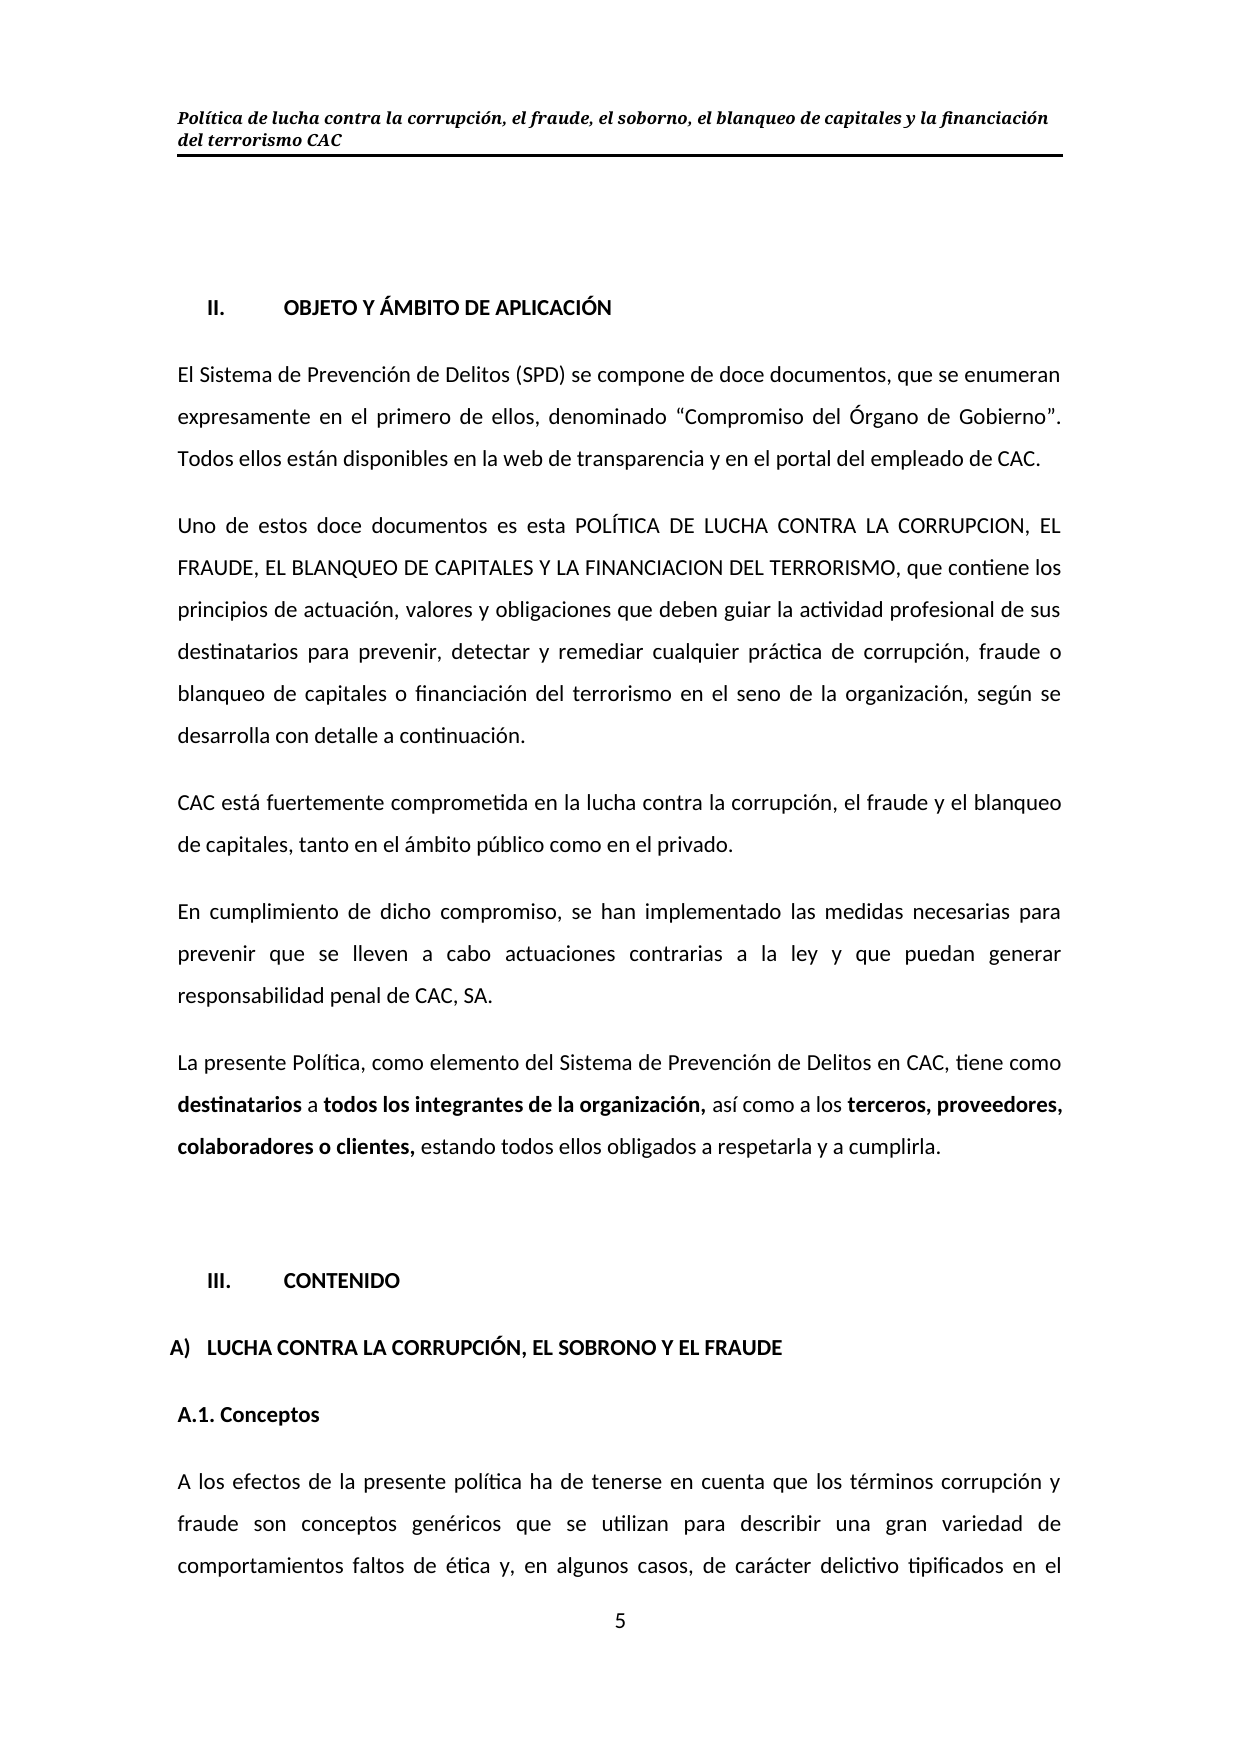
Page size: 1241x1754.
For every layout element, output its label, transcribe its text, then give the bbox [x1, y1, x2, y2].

text Uno de estos doce documentos es esta POLÍTICA DE LUCHA CONTRA LA CORRUPCION, EL FRAUDE, EL BLANQUEO DE CAPITALES Y LA FINANCIACION DEL TERRORISMO, que contiene los principios de actuación, valores y obligaciones que deben guiar la actividad profesional de sus destinatarios para prevenir, detectar y remediar cualquier práctica de corrupción, fraude o blanqueo de capitales o financiación del terrorismo en el seno de la organización, según se desarrolla con detalle a continuación. [177, 511, 1063, 749]
subtitle CONTENIDO [207, 1266, 1063, 1294]
text En cumplimiento de dicho compromiso, se han implementado las medidas necesarias para prevenir que se lleven a cabo actuaciones contrarias a la ley y que puedan generar responsabilidad penal de CAC, SA. [177, 897, 1063, 1009]
text La presente Política, como elemento del Sistema de Prevención de Delitos en CAC, tiene como destinatarios a todos los integrantes de la organización, así como a los terceros, proveedores, colaboradores o clientes, estando todos ellos obligados a respetarla y a cumplirla. [177, 1048, 1063, 1160]
subtitle A.1. Conceptos [177, 1400, 1063, 1428]
text A los efectos de la presente política ha de tenerse en cuenta que los términos corrupción y fraude son conceptos genéricos que se utilizan para describir una gran variedad de comportamientos faltos de ética y, en algunos casos, de carácter delictivo tipificados en el [177, 1467, 1063, 1579]
subtitle LUCHA CONTRA LA CORRUPCIÓN, EL SOBRONO Y EL FRAUDE [169, 1333, 1063, 1361]
text El Sistema de Prevención de Delitos (SPD) se compone de doce documentos, que se enumeran expresamente en el primero de ellos, denominado “Compromiso del Órgano de Gobierno”. Todos ellos están disponibles en la web de transparencia y en el portal del empleado de CAC. [177, 361, 1063, 472]
subtitle OBJETO Y ÁMBITO DE APLICACIÓN [207, 293, 1063, 322]
text CAC está fuertemente comprometida en la lucha contra la corrupción, el fraude y el blanqueo de capitales, tanto en el ámbito público como en el privado. [177, 788, 1063, 858]
